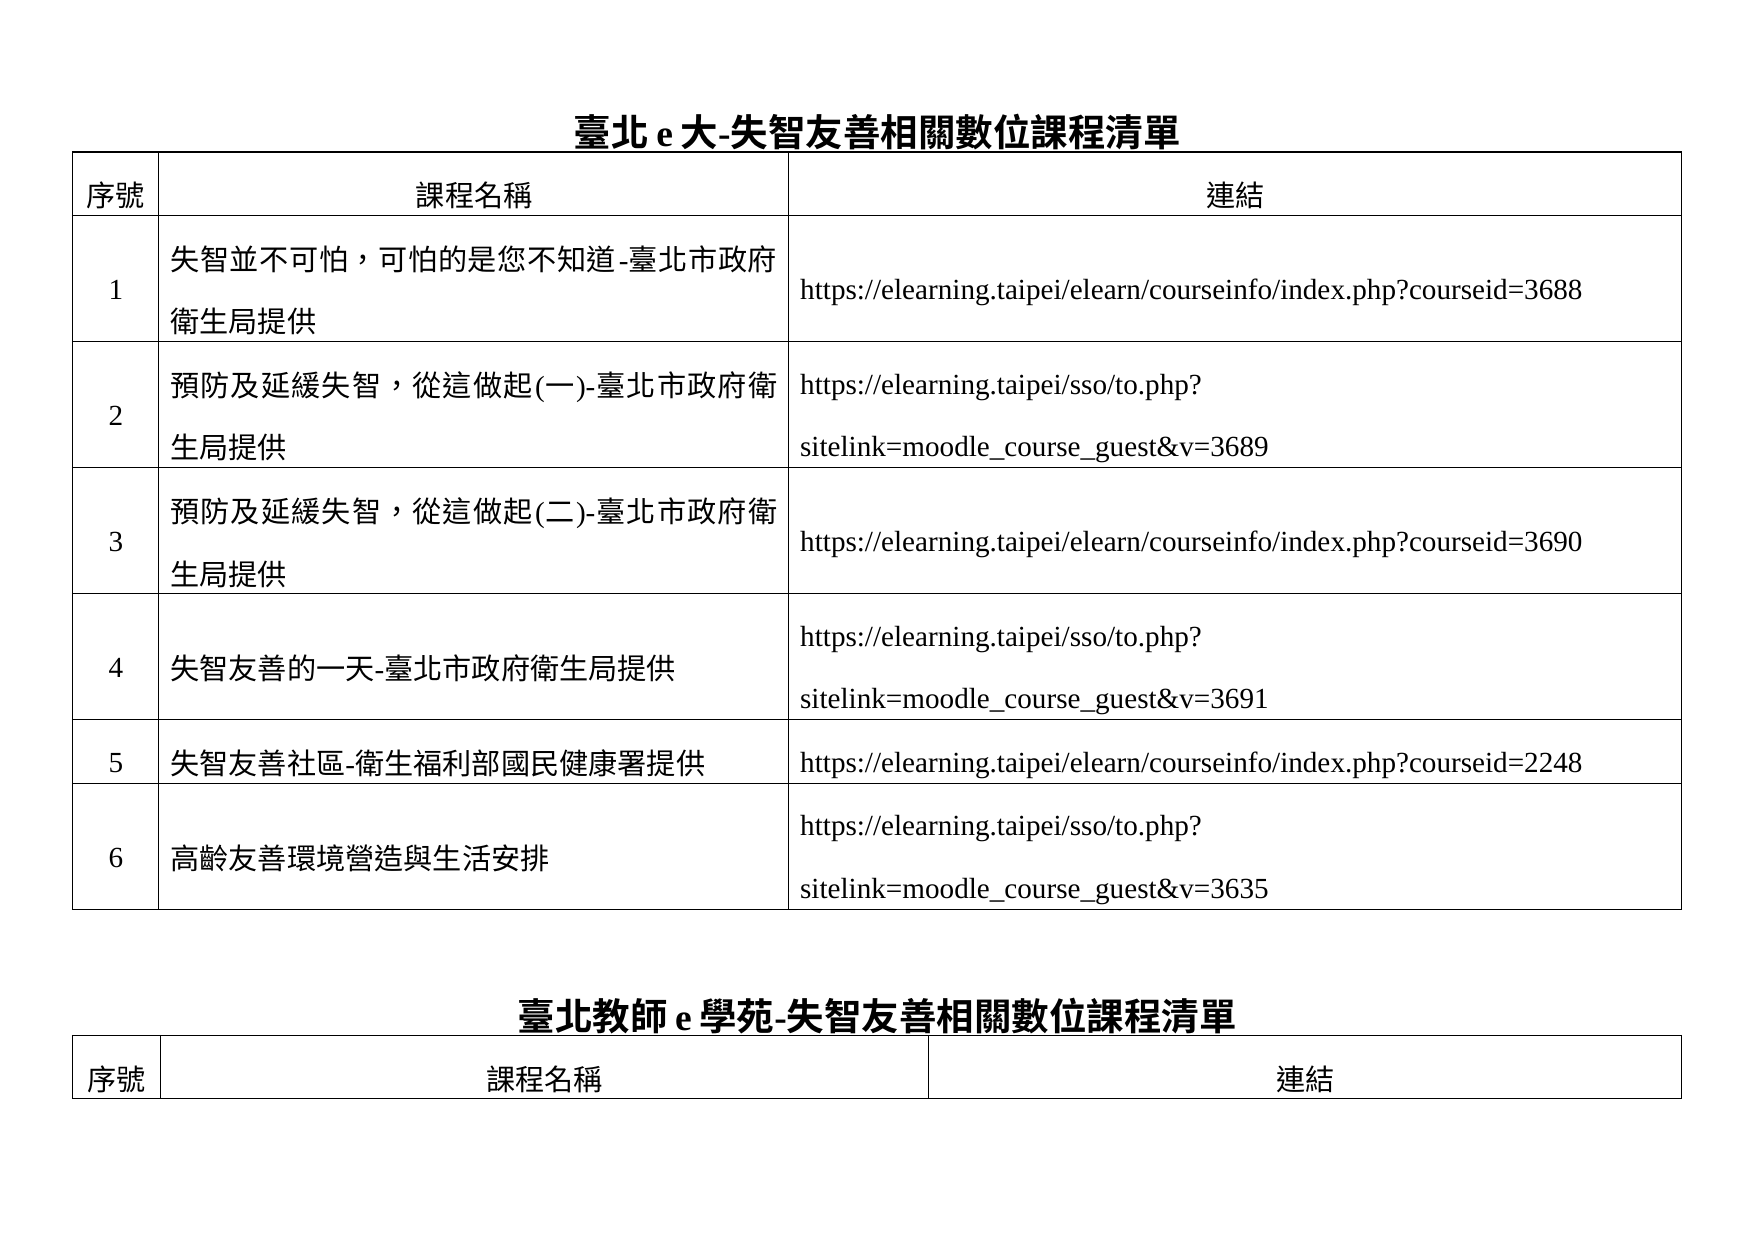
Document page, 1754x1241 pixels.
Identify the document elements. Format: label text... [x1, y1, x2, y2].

table_header 課程名稱 [161, 1036, 928, 1098]
table_cell 2 [73, 342, 158, 467]
table_cell 失智友善社區-衛生福利部國民健康署提供 [159, 720, 788, 783]
text 臺北教師e學苑-失智友善相關數位課程清單 [59, 972, 1695, 1035]
table_cell https://elearning.taipei/elearn/courseinfo/index.php?courseid=2248 [789, 720, 1681, 783]
table_cell 高齡友善環境營造與生活安排 [159, 784, 788, 909]
table_header 連結 [929, 1036, 1681, 1098]
table_header 序號 [73, 1036, 160, 1098]
table_cell 失智並不可怕，可怕的是您不知道-臺北市政府衛生局提供 [159, 216, 788, 341]
table_cell 失智友善的一天-臺北市政府衛生局提供 [159, 594, 788, 719]
table_cell 5 [73, 720, 158, 783]
table_cell 預防及延緩失智，從這做起(一)-臺北市政府衛生局提供 [159, 342, 788, 467]
text 臺北e大-失智友善相關數位課程清單 [59, 89, 1695, 151]
table_cell https://elearning.taipei/sso/to.php?sitelink=moodle_course_guest&v=3691 [789, 594, 1681, 719]
table_cell 預防及延緩失智，從這做起(二)-臺北市政府衛生局提供 [159, 468, 788, 593]
table_header 連結 [789, 153, 1681, 215]
table_cell https://elearning.taipei/elearn/courseinfo/index.php?courseid=3688 [789, 216, 1681, 341]
table_cell 6 [73, 784, 158, 909]
table_cell https://elearning.taipei/sso/to.php?sitelink=moodle_course_guest&v=3635 [789, 784, 1681, 909]
table_cell 3 [73, 468, 158, 593]
table_cell 1 [73, 216, 158, 341]
table_cell 4 [73, 594, 158, 719]
table_header 序號 [73, 153, 158, 215]
table_cell https://elearning.taipei/elearn/courseinfo/index.php?courseid=3690 [789, 468, 1681, 593]
table_header 課程名稱 [159, 153, 788, 215]
table_cell https://elearning.taipei/sso/to.php?sitelink=moodle_course_guest&v=3689 [789, 342, 1681, 467]
